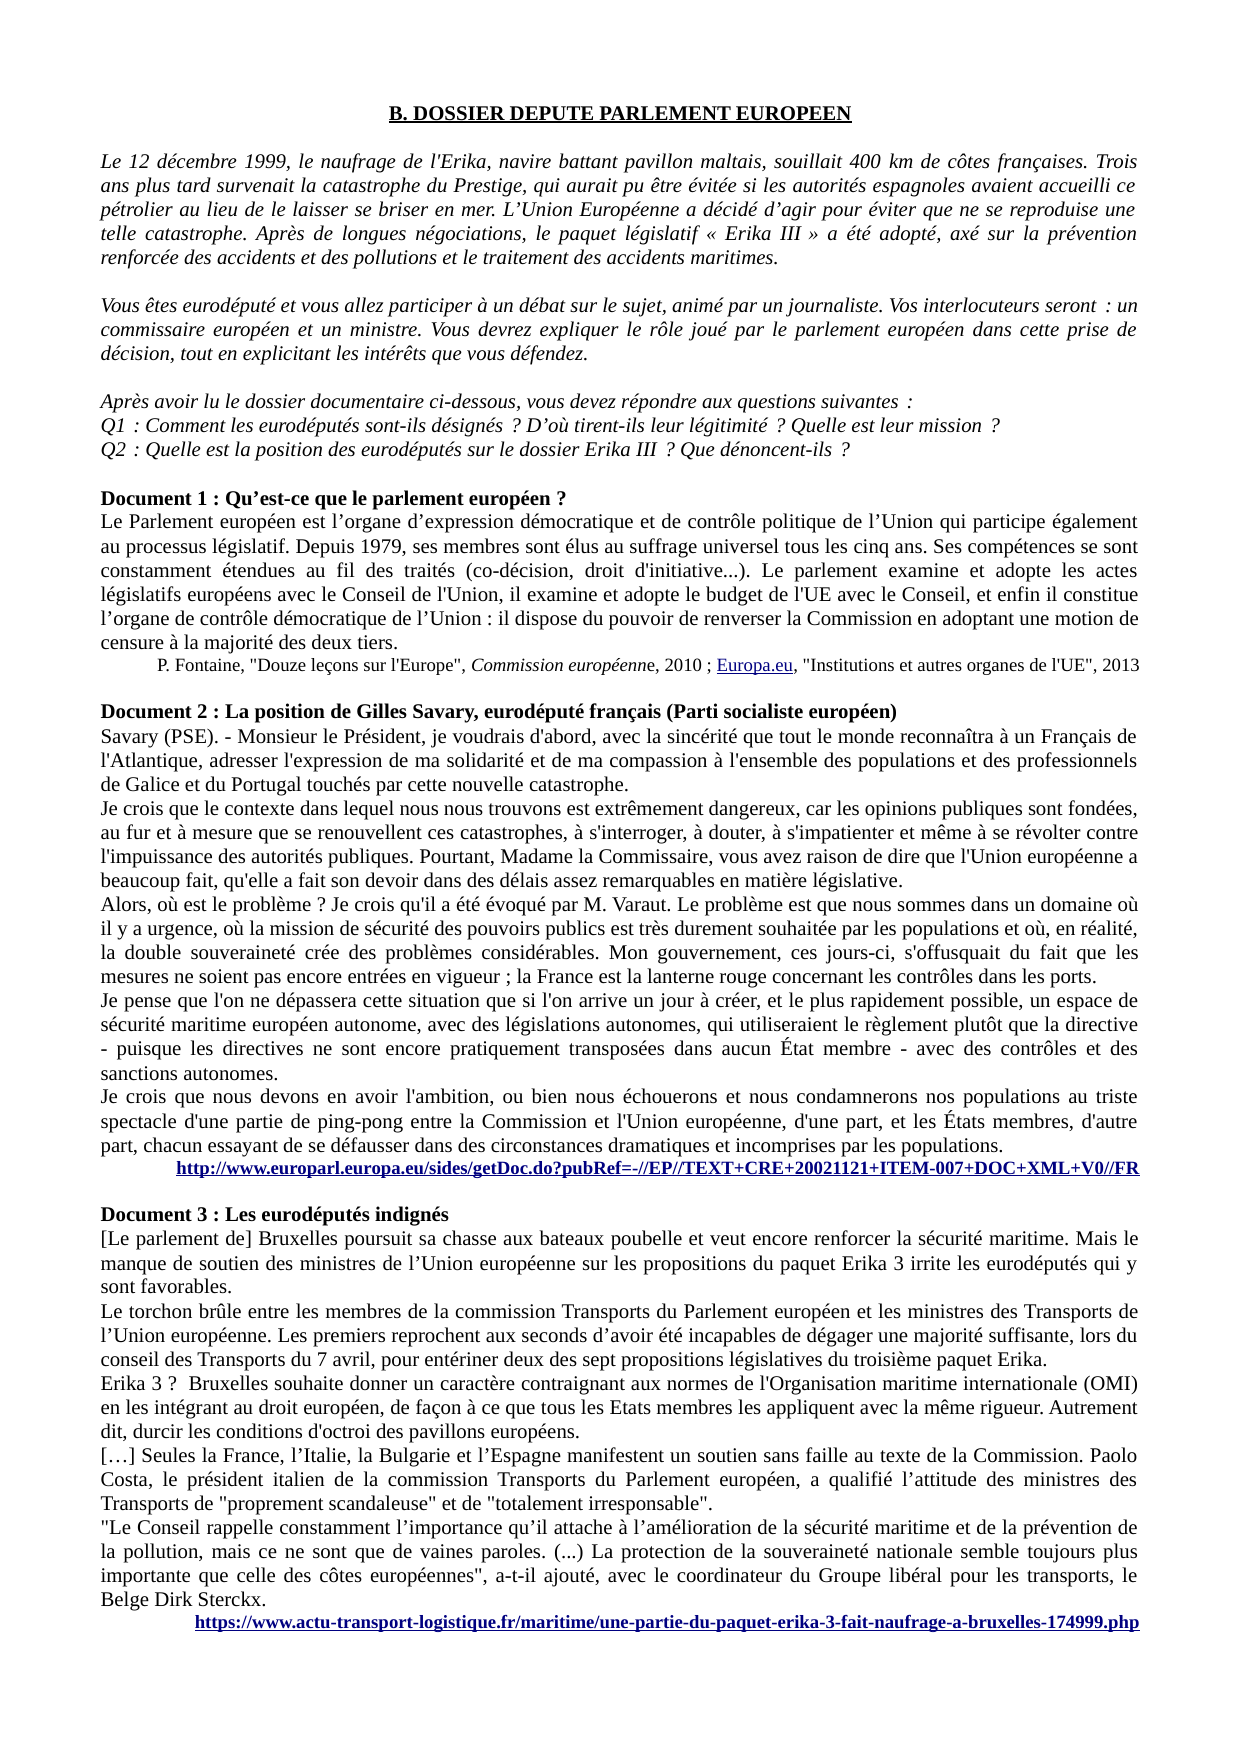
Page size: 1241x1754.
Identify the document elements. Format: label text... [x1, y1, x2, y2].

text https://www.actu-transport-logistique.fr/maritime/une-partie-du-paquet-erika-3-fait-naufrage-a-bruxelles-174999.php [100, 1611, 1140, 1633]
text http://www.europarl.europa.eu/sides/getDoc.do?pubRef=-//EP//TEXT+CRE+20021121+ITEM-007+DOC+XML+V0//FR [100, 1157, 1140, 1178]
text Je crois que le contexte dans lequel nous nous trouvons est extrêmement dangereux, car les opinions publiques sont fondées, au fur et à mesure que se renouvellent ces catastrophes, à s'interroger, à douter, à s'impatienter et même à se révolter contre l'impuissance des autorités publiques. Pourtant, Madame la Commissaire, vous avez raison de dire que l'Union européenne a beaucoup fait, qu'elle a fait son devoir dans des délais assez remarquables en matière législative. [100, 796, 1140, 892]
subtitle Document 3 : Les eurodéputés indignés [100, 1202, 1140, 1226]
text Savary (PSE). - Monsieur le Président, je voudrais d'abord, avec la sincérité que tout le monde reconnaîtra à un Français de l'Atlantique, adresser l'expression de ma solidarité et de ma compassion à l'ensemble des populations et des professionnels de Galice et du Portugal touchés par cette nouvelle catastrophe. [100, 723, 1140, 796]
text Alors, où est le problème ? Je crois qu'il a été évoqué par M. Varaut. Le problème est que nous sommes dans un domaine où il y a urgence, où la mission de sécurité des pouvoirs publics est très durement souhaitée par les populations et où, en réalité, la double souveraineté crée des problèmes considérables. Mon gouvernement, ces jours-ci, s'offusquait du fait que les mesures ne soient pas encore entrées en vigueur ; la France est la lanterne rouge concernant les contrôles dans les ports. [100, 892, 1140, 988]
text Document 1 : Qu’est-ce que le parlement européen ? [100, 485, 1140, 509]
text Le Parlement européen est l’organe d’expression démocratique et de contrôle politique de l’Union qui participe également au processus législatif. Depuis 1979, ses membres sont élus au suffrage universel tous les cinq ans. Ses compétences se sont constamment étendues au fil des traités (co-décision, droit d'initiative...). Le parlement examine et adopte les actes législatifs européens avec le Conseil de l'Union, il examine et adopte le budget de l'UE avec le Conseil, et enfin il constitue l’organe de contrôle démocratique de l’Union : il dispose du pouvoir de renverser la Commission en adoptant une motion de censure à la majorité des deux tiers. [100, 509, 1140, 654]
text "Le Conseil rappelle constamment l’importance qu’il attache à l’amélioration de la sécurité maritime et de la prévention de la pollution, mais ce ne sont que de vaines paroles. (...) La protection de la souveraineté nationale semble toujours plus importante que celle des côtes européennes", a-t-il ajouté, avec le coordinateur du Groupe libéral pour les transports, le Belge Dirk Sterckx. [100, 1515, 1140, 1611]
text B. DOSSIER DEPUTE PARLEMENT EUROPEEN [100, 100, 1140, 124]
text Le 12 décembre 1999, le naufrage de l'Erika, navire battant pavillon maltais, souillait 400 km de côtes françaises. Trois ans plus tard survenait la catastrophe du Prestige, qui aurait pu être évitée si les autorités espagnoles avaient accueilli ce pétrolier au lieu de le laisser se briser en mer. L’Union Européenne a décidé d’agir pour éviter que ne se reproduise une telle catastrophe. Après de longues négociations, le paquet législatif « Erika III » a été adopté, axé sur la prévention renforcée des accidents et des pollutions et le traitement des accidents maritimes. [100, 148, 1140, 269]
text Document 2 : La position de Gilles Savary, eurodéputé français (Parti socialiste européen) [100, 699, 1140, 723]
text Vous êtes eurodéputé et vous allez participer à un débat sur le sujet, animé par un journaliste. Vos interlocuteurs seront : un commissaire européen et un ministre. Vous devrez expliquer le rôle joué par le parlement européen dans cette prise de décision, tout en explicitant les intérêts que vous défendez. [100, 293, 1140, 365]
text Après avoir lu le dossier documentaire ci-dessous, vous devez répondre aux questions suivantes : [100, 389, 1140, 413]
text Erika 3 ? Bruxelles souhaite donner un caractère contraignant aux normes de l'Organisation maritime internationale (OMI) en les intégrant au droit européen, de façon à ce que tous les Etats membres les appliquent avec la même rigueur. Autrement dit, durcir les conditions d'octroi des pavillons européens. [100, 1371, 1140, 1443]
text P. Fontaine, "Douze leçons sur l'Europe", Commission européenne, 2010 ; Europa.eu, "Institutions et autres organes de l'UE", 2013 [100, 654, 1140, 675]
subtitle [Le parlement de] Bruxelles poursuit sa chasse aux bateaux poubelle et veut encore renforcer la sécurité maritime. Mais le manque de soutien des ministres de l’Union européenne sur les propositions du paquet Erika 3 irrite les eurodéputés qui y sont favorables. [100, 1226, 1140, 1298]
text […] Seules la France, l’Italie, la Bulgarie et l’Espagne manifestent un soutien sans faille au texte de la Commission. Paolo Costa, le président italien de la commission Transports du Parlement européen, a qualifié l’attitude des ministres des Transports de "proprement scandaleuse" et de "totalement irresponsable". [100, 1443, 1140, 1515]
text Le torchon brûle entre les membres de la commission Transports du Parlement européen et les ministres des Transports de l’Union européenne. Les premiers reprochent aux seconds d’avoir été incapables de dégager une majorité suffisante, lors du conseil des Transports du 7 avril, pour entériner deux des sept propositions législatives du troisième paquet Erika. [100, 1298, 1140, 1371]
text Je pense que l'on ne dépassera cette situation que si l'on arrive un jour à créer, et le plus rapidement possible, un espace de sécurité maritime européen autonome, avec des législations autonomes, qui utiliseraient le règlement plutôt que la directive - puisque les directives ne sont encore pratiquement transposées dans aucun État membre - avec des contrôles et des sanctions autonomes. [100, 988, 1140, 1084]
text Q1 : Comment les eurodéputés sont-ils désignés ? D’où tirent-ils leur légitimité ? Quelle est leur mission ? [100, 413, 1140, 437]
text Q2 : Quelle est la position des eurodéputés sur le dossier Erika III ? Que dénoncent-ils ? [100, 437, 1140, 461]
text Je crois que nous devons en avoir l'ambition, ou bien nous échouerons et nous condamnerons nos populations au triste spectacle d'une partie de ping-pong entre la Commission et l'Union européenne, d'une part, et les États membres, d'autre part, chacun essayant de se défausser dans des circonstances dramatiques et incomprises par les populations. [100, 1084, 1140, 1157]
